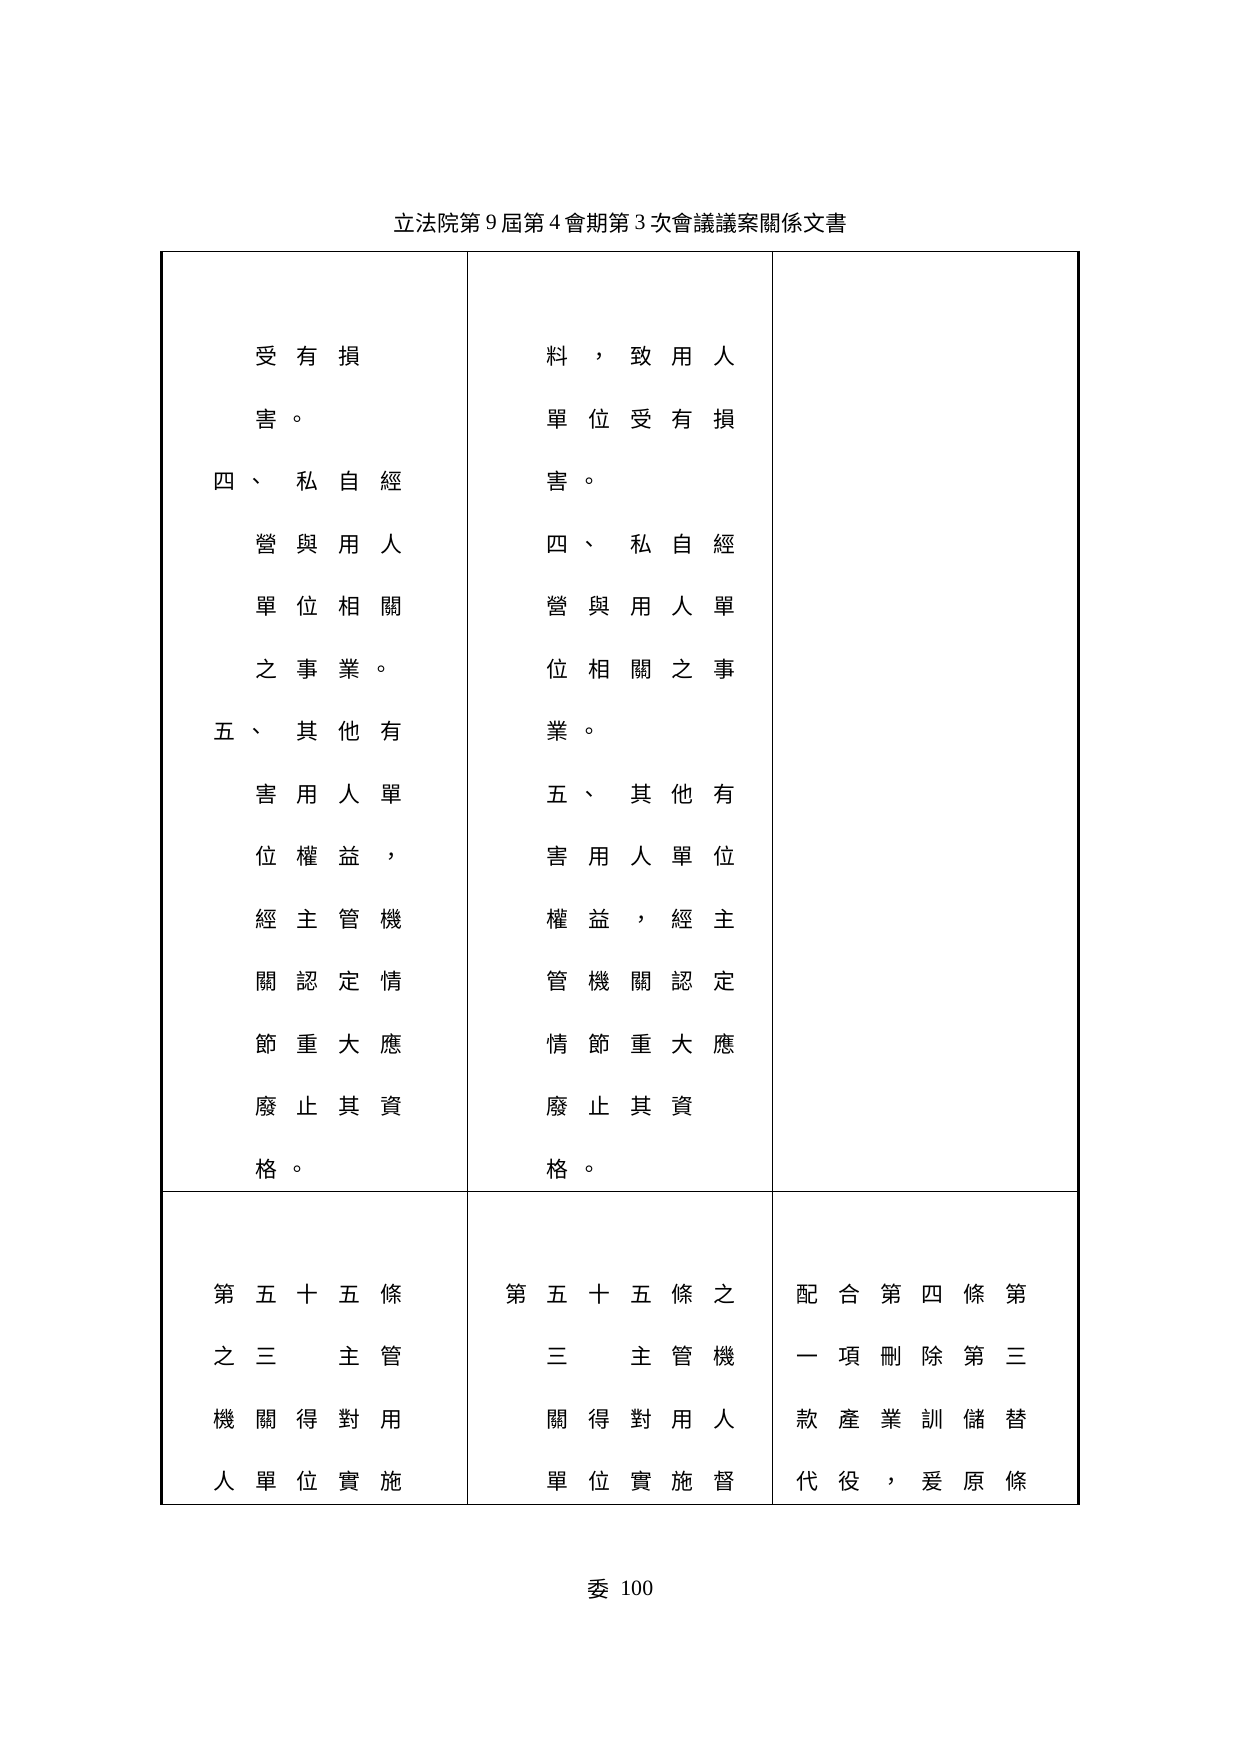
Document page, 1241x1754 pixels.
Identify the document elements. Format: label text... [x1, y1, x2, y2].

table_cell 料，致用人單位受有損害。 四、私自經營與用人單位相關之事業。 五、其他有害用人單位權益，經主管機關認定情節重大應廢止其資格。 [468, 252, 772, 1191]
table_cell [773, 252, 1077, 1191]
table_cell 配合第四條第一項刪除第三款產業訓儲替代役，爰原條 [773, 1192, 1077, 1504]
table_cell 第五十五條之三 主管機關得對用人單位實施 [163, 1192, 467, 1504]
table_cell 受有損害。 四、私自經營與用人單位相關之事業。 五、其他有害用人單位權益，經主管機關認定情節重大應廢止其資格。 [163, 252, 467, 1191]
table_cell 第五十五條之三 主管機關得對用人單位實施督 [468, 1192, 772, 1504]
